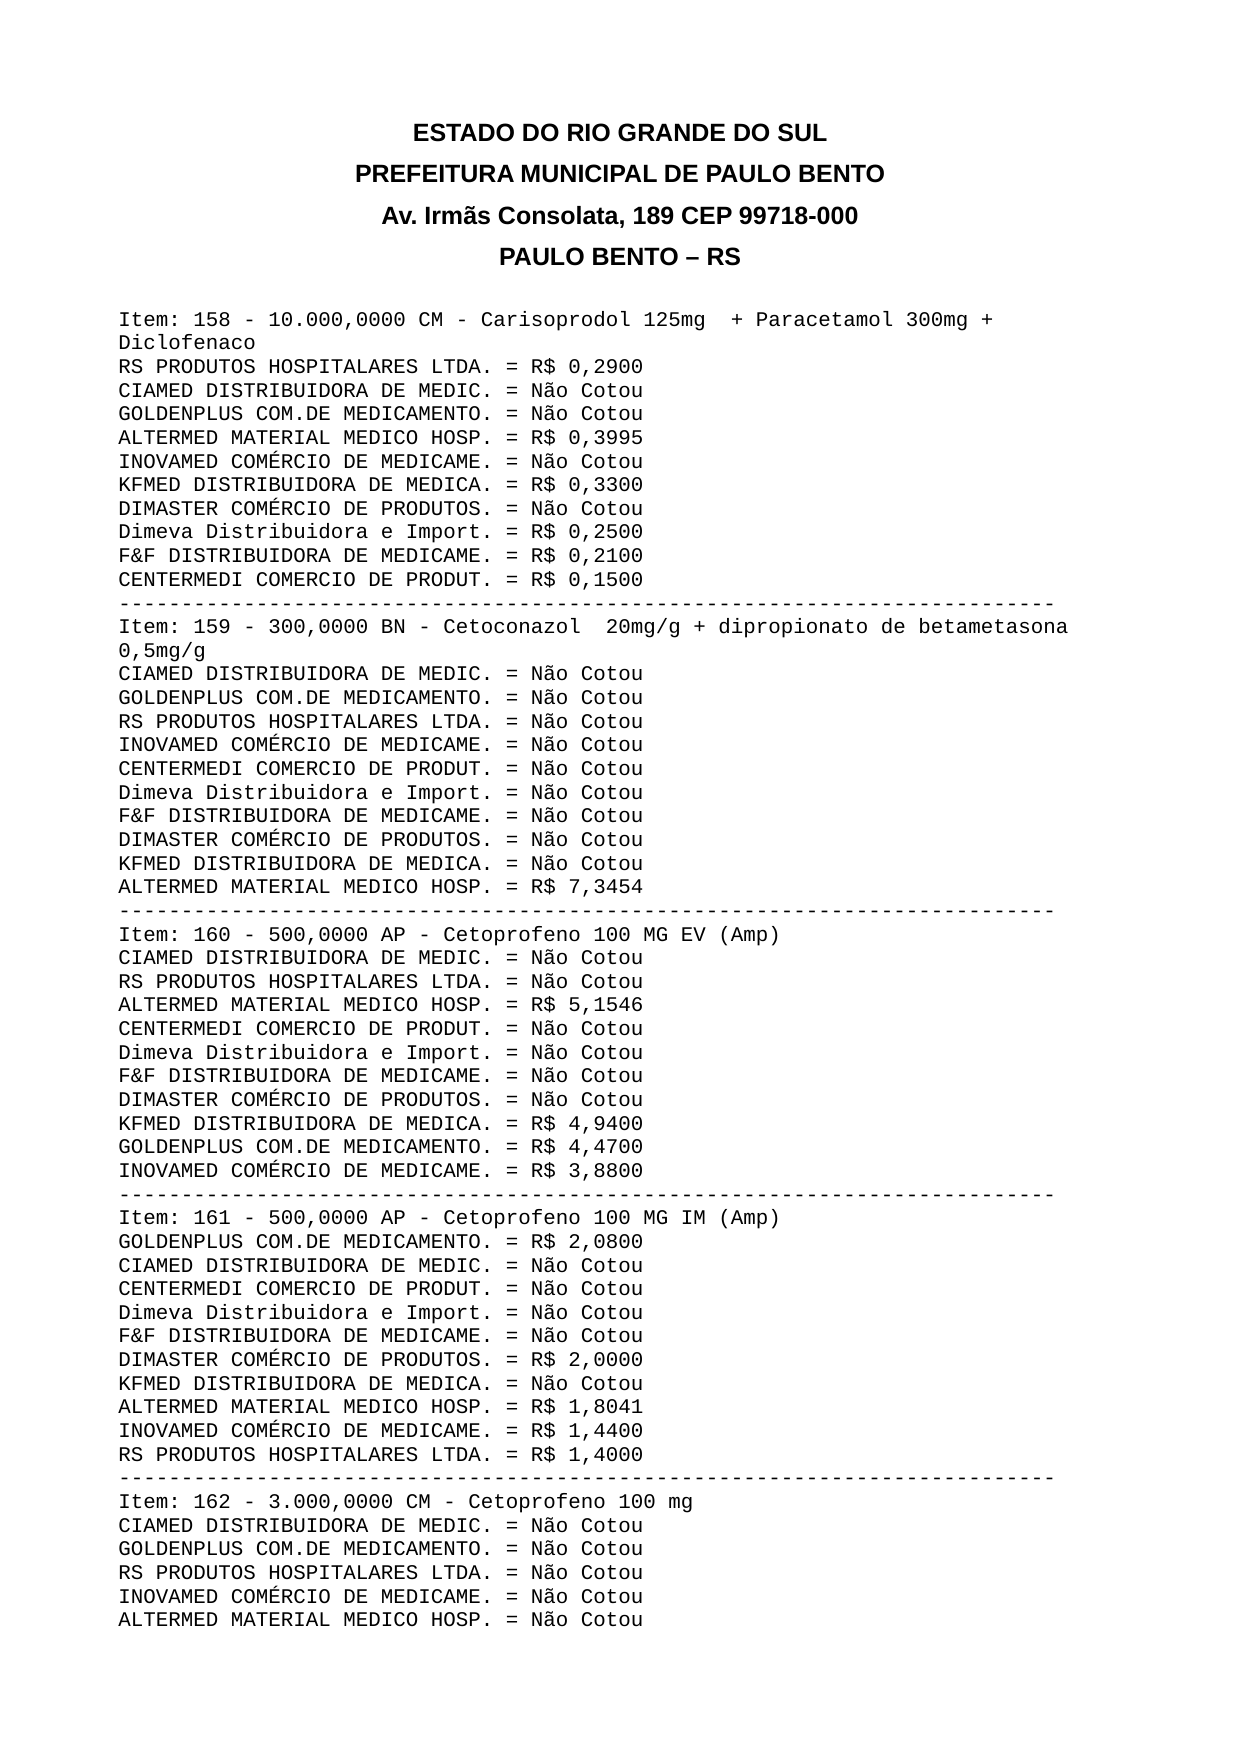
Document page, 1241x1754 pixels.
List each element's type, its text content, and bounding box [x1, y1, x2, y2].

text --------------------------------------------------------------------------- Item: 158 - 10.000,0000 CM - Carisoprodol 125mg + Paracetamol 300mg + Diclofenaco RS PRODUTOS HOSPITALARES LTDA. = R$ 0,2900 CIAMED DISTRIBUIDORA DE MEDIC. = Não Cotou GOLDENPLUS COM.DE MEDICAMENTO. = Não Cotou ALTERMED MATERIAL MEDICO HOSP. = R$ 0,3995 INOVAMED COMÉRCIO DE MEDICAME. = Não Cotou KFMED DISTRIBUIDORA DE MEDICA. = R$ 0,3300 DIMASTER COMÉRCIO DE PRODUTOS. = Não Cotou Dimeva Distribuidora e Import. = R$ 0,2500 F&F DISTRIBUIDORA DE MEDICAME. = R$ 0,2100 CENTERMEDI COMERCIO DE PRODUT. = R$ 0,1500 --------------------------------------------------------------------------- Item: 159 - 300,0000 BN - Cetoconazol 20mg/g + dipropionato de betametasona 0,5mg/g CIAMED DISTRIBUIDORA DE MEDIC. = Não Cotou GOLDENPLUS COM.DE MEDICAMENTO. = Não Cotou RS PRODUTOS HOSPITALARES LTDA. = Não Cotou INOVAMED COMÉRCIO DE MEDICAME. = Não Cotou CENTERMEDI COMERCIO DE PRODUT. = Não Cotou Dimeva Distribuidora e Import. = Não Cotou F&F DISTRIBUIDORA DE MEDICAME. = Não Cotou DIMASTER COMÉRCIO DE PRODUTOS. = Não Cotou KFMED DISTRIBUIDORA DE MEDICA. = Não Cotou ALTERMED MATERIAL MEDICO HOSP. = R$ 7,3454 --------------------------------------------------------------------------- Item: 160 - 500,0000 AP - Cetoprofeno 100 MG EV (Amp) CIAMED DISTRIBUIDORA DE MEDIC. = Não Cotou RS PRODUTOS HOSPITALARES LTDA. = Não Cotou ALTERMED MATERIAL MEDICO HOSP. = R$ 5,1546 CENTERMEDI COMERCIO DE PRODUT. = Não Cotou Dimeva Distribuidora e Import. = Não Cotou F&F DISTRIBUIDORA DE MEDICAME. = Não Cotou DIMASTER COMÉRCIO DE PRODUTOS. = Não Cotou KFMED DISTRIBUIDORA DE MEDICA. = R$ 4,9400 GOLDENPLUS COM.DE MEDICAMENTO. = R$ 4,4700 INOVAMED COMÉRCIO DE MEDICAME. = R$ 3,8800 --------------------------------------------------------------------------- Item: 161 - 500,0000 AP - Cetoprofeno 100 MG IM (Amp) GOLDENPLUS COM.DE MEDICAMENTO. = R$ 2,0800 CIAMED DISTRIBUIDORA DE MEDIC. = Não Cotou CENTERMEDI COMERCIO DE PRODUT. = Não Cotou Dimeva Distribuidora e Import. = Não Cotou F&F DISTRIBUIDORA DE MEDICAME. = Não Cotou DIMASTER COMÉRCIO DE PRODUTOS. = R$ 2,0000 KFMED DISTRIBUIDORA DE MEDICA. = Não Cotou ALTERMED MATERIAL MEDICO HOSP. = R$ 1,8041 INOVAMED COMÉRCIO DE MEDICAME. = R$ 1,4400 RS PRODUTOS HOSPITALARES LTDA. = R$ 1,4000 --------------------------------------------------------------------------- Item: 162 - 3.000,0000 CM - Cetoprofeno 100 mg CIAMED DISTRIBUIDORA DE MEDIC. = Não Cotou GOLDENPLUS COM.DE MEDICAMENTO. = Não Cotou RS PRODUTOS HOSPITALARES LTDA. = Não Cotou INOVAMED COMÉRCIO DE MEDICAME. = Não Cotou ALTERMED MATERIAL MEDICO HOSP. = Não Cotou [118, 309, 1122, 1633]
